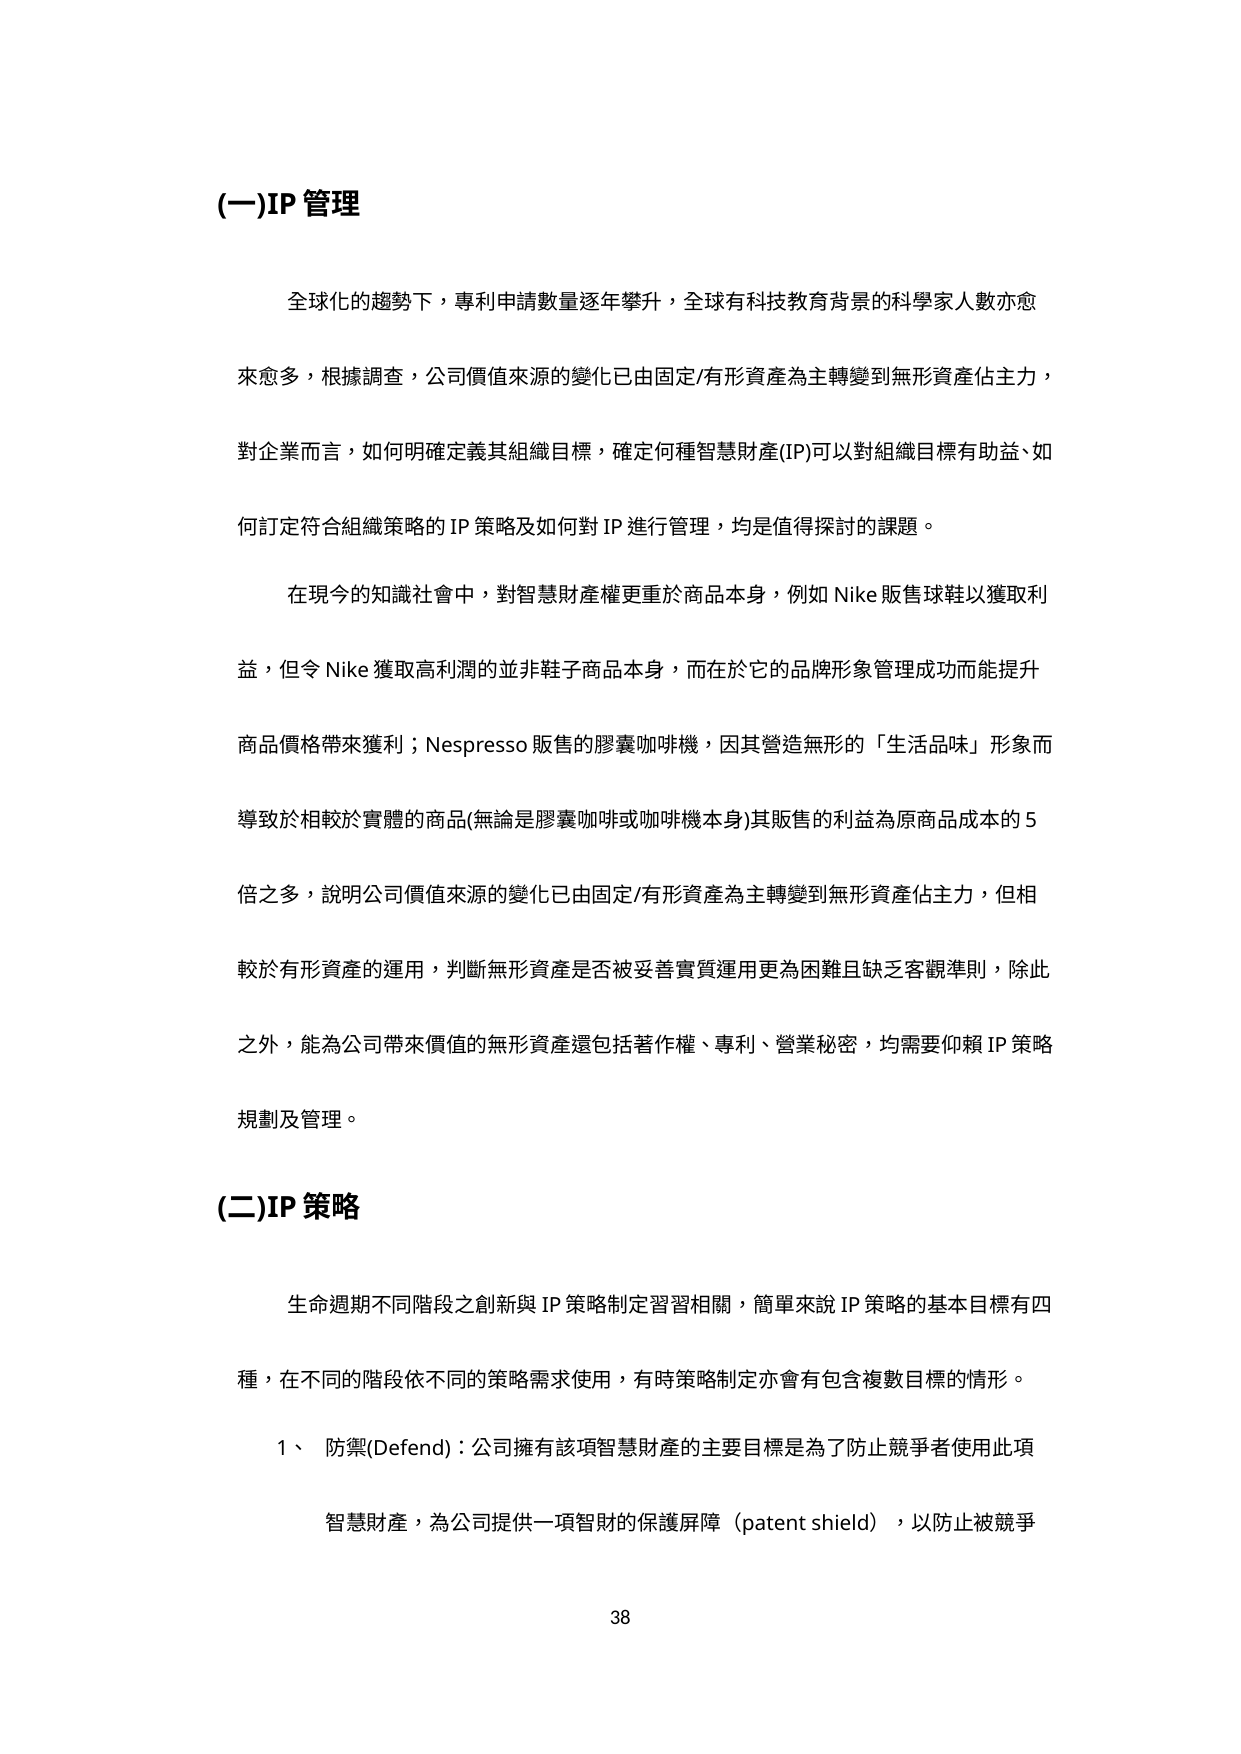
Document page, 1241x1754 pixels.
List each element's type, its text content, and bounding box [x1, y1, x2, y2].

subtitle IP管理 [217, 164, 1053, 239]
list 防禦(Defend)：公司擁有該項智慧財產的主要目標是為了防止競爭者使用此項智慧財產，為公司提供一項智財的保護屏障（patent shield），以防止被競爭 [276, 1427, 1053, 1540]
text 全球化的趨勢下，專利申請數量逐年攀升，全球有科技教育背景的科學家人數亦愈來愈多，根據調查，公司價值來源的變化已由固定/有形資產為主轉變到無形資產佔主力，對企業而言，如何明確定義其組織目標，確定何種智慧財產(IP)可以對組織目標有助益、如何訂定符合組織策略的IP策略及如何對IP進行管理，均是值得探討的課題。 [237, 282, 1053, 544]
subtitle IP策略 [217, 1167, 1053, 1242]
text 在現今的知識社會中，對智慧財產權更重於商品本身，例如Nike販售球鞋以獲取利益，但令Nike獲取高利潤的並非鞋子商品本身，而在於它的品牌形象管理成功而能提升商品價格帶來獲利；Nespresso販售的膠囊咖啡機，因其營造無形的「生活品味」形象而導致於相較於實體的商品(無論是膠囊咖啡或咖啡機本身)其販售的利益為原商品成本的5倍之多，說明公司價值來源的變化已由固定/有形資產為主轉變到無形資產佔主力，但相較於有形資產的運用，判斷無形資產是否被妥善實質運用更為困難且缺乏客觀準則，除此之外，能為公司帶來價值的無形資產還包括著作權、專利、營業秘密，均需要仰賴IP策略規劃及管理。 [237, 575, 1053, 1137]
text 生命週期不同階段之創新與IP策略制定習習相關，簡單來說IP策略的基本目標有四種，在不同的階段依不同的策略需求使用，有時策略制定亦會有包含複數目標的情形。 [237, 1285, 1053, 1397]
